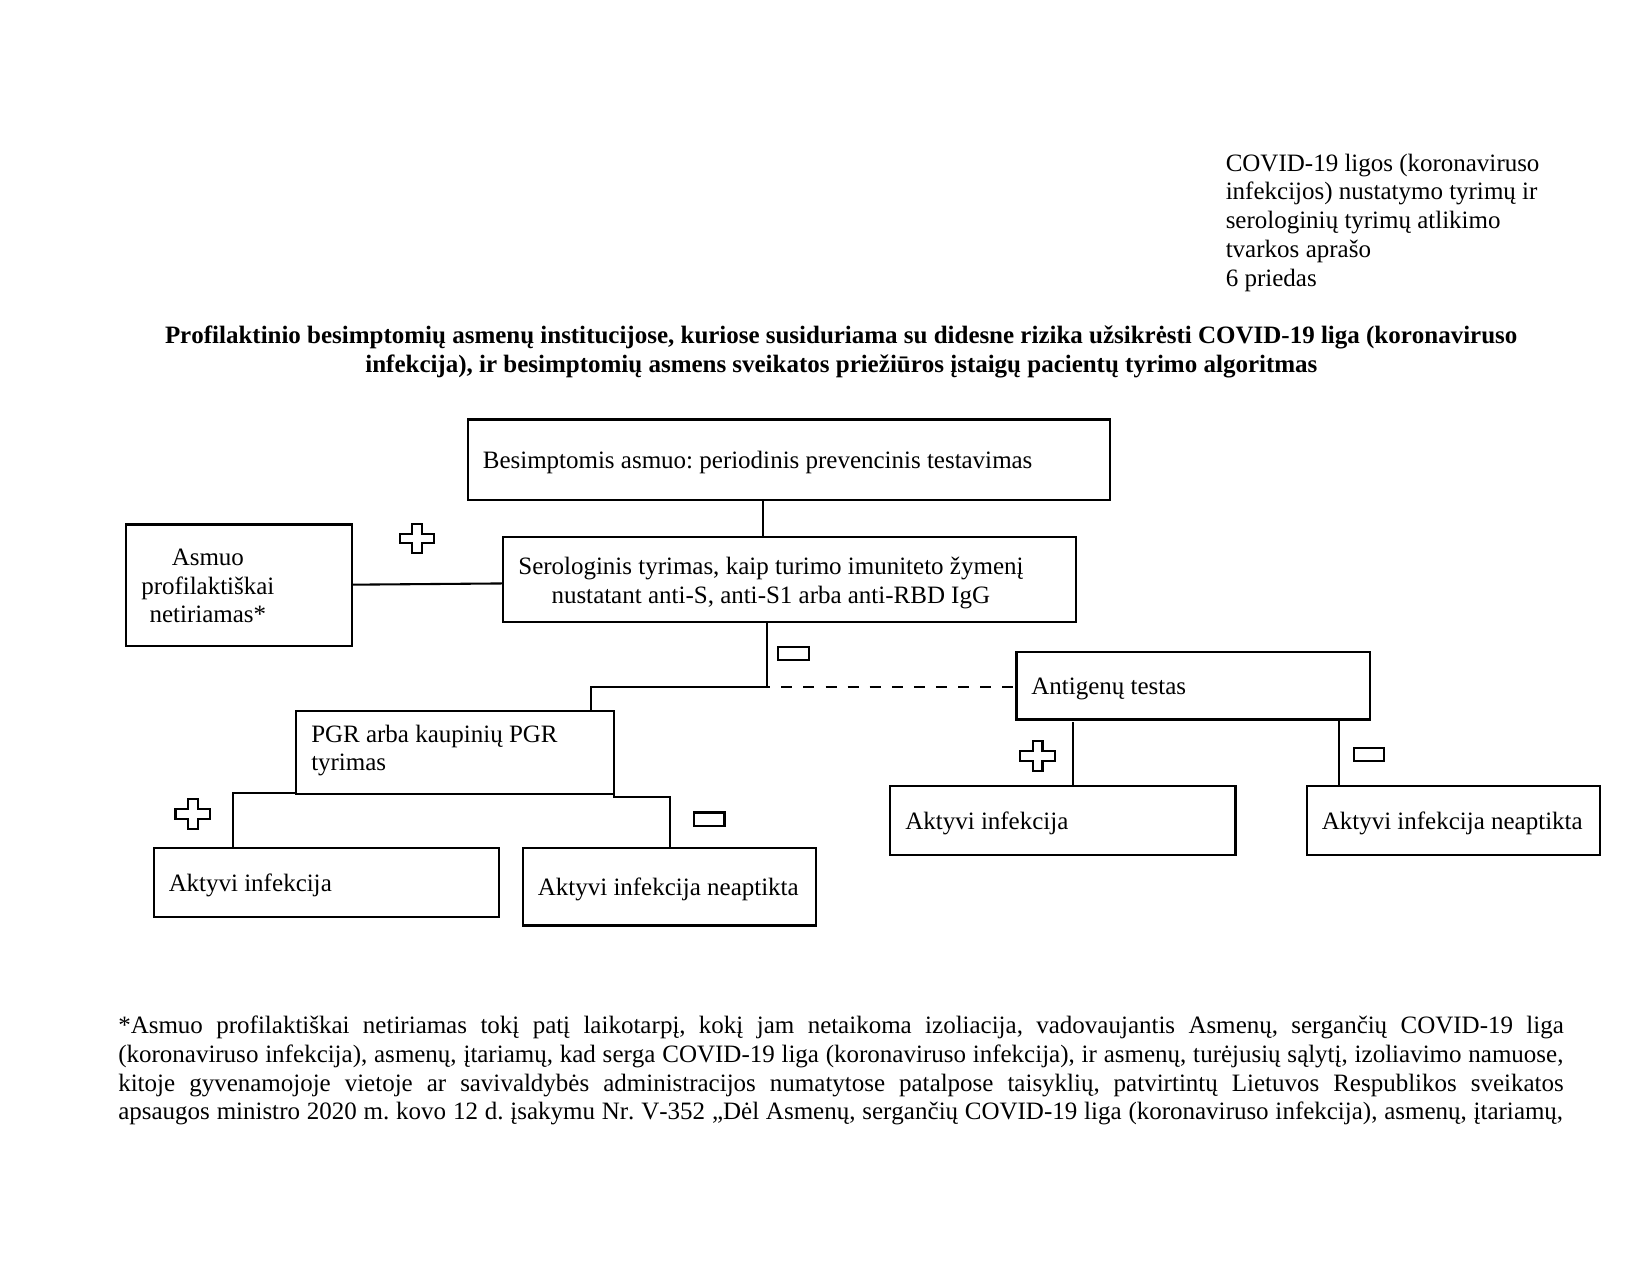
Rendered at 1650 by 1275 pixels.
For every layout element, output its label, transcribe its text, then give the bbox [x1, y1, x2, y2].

text 6 priedas [1226, 263, 1565, 291]
text serologinių tyrimų atlikimo [1226, 205, 1565, 234]
text tvarkos aprašo [1226, 234, 1565, 263]
text Profilaktinio besimptomių asmenų institucijose, kuriose susiduriama su didesne rizika užsikrėsti COVID-19 liga (koronaviruso infekcija), ir besimptomių asmens sveikatos priežiūros įstaigų pacientų tyrimo algoritmas [118, 320, 1565, 378]
text *Asmuo profilaktiškai netiriamas tokį patį laikotarpį, kokį jam netaikoma izoliacija, vadovaujantis Asmenų, sergančių COVID-19 liga (koronaviruso infekcija), asmenų, įtariamų, kad serga COVID-19 liga (koronaviruso infekcija), ir asmenų, turėjusių sąlytį, izoliavimo namuose, kitoje gyvenamojoje vietoje ar savivaldybės administracijos numatytose patalpose taisyklių, patvirtintų Lietuvos Respublikos sveikatos apsaugos ministro 2020 m. kovo 12 d. įsakymu Nr. V-352 „Dėl Asmenų, sergančių COVID-19 liga (koronaviruso infekcija), asmenų, įtariamų, [118, 1010, 1565, 1125]
text infekcijos) nustatymo tyrimų ir [1226, 176, 1565, 205]
text COVID-19 ligos (koronaviruso [1226, 148, 1565, 176]
